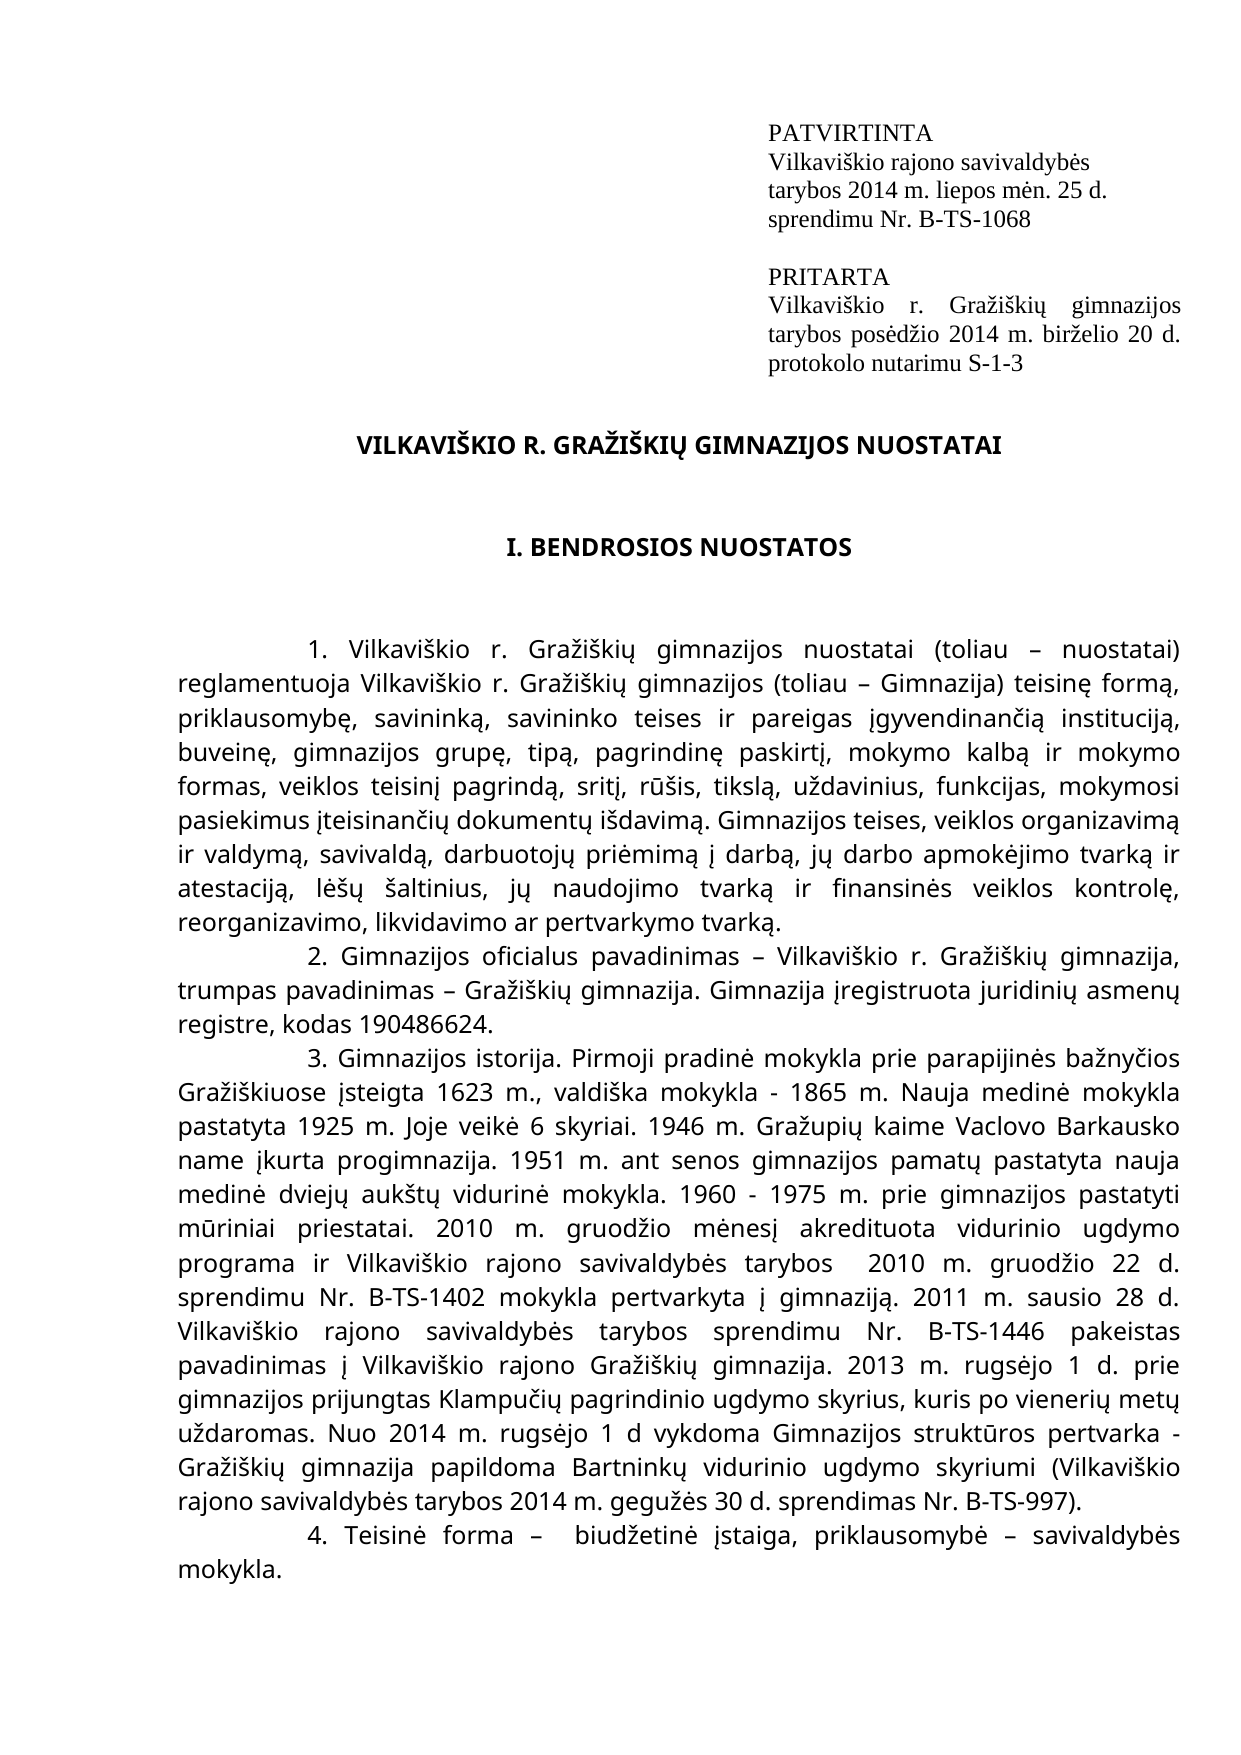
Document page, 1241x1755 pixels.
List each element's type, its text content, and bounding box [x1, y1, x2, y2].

text Vilkaviškio rajono savivaldybės [768, 147, 1181, 176]
text I. BENDROSIOS NUOSTATOS [177, 530, 1181, 564]
text 1. Vilkaviškio r. Gražiškių gimnazijos nuostatai (toliau – nuostatai) reglamentuoja Vilkaviškio r. Gražiškių gimnazijos (toliau – Gimnazija) teisinę formą, priklausomybę, savininką, savininko teises ir pareigas įgyvendinančią instituciją, buveinę, gimnazijos grupę, tipą, pagrindinę paskirtį, mokymo kalbą ir mokymo formas, veiklos teisinį pagrindą, sritį, rūšis, tikslą, uždavinius, funkcijas, mokymosi pasiekimus įteisinančių dokumentų išdavimą. Gimnazijos teises, veiklos organizavimą ir valdymą, savivaldą, darbuotojų priėmimą į darbą, jų darbo apmokėjimo tvarką ir atestaciją, lėšų šaltinius, jų naudojimo tvarką ir finansinės veiklos kontrolę, reorganizavimo, likvidavimo ar pertvarkymo tvarką. [177, 632, 1181, 939]
text sprendimu Nr. B-TS-1068 [768, 204, 1181, 233]
text 2. Gimnazijos oficialus pavadinimas – Vilkaviškio r. Gražiškių gimnazija, trumpas pavadinimas – Gražiškių gimnazija. Gimnazija įregistruota juridinių asmenų registre, kodas 190486624. [177, 939, 1181, 1041]
text tarybos 2014 m. liepos mėn. 25 d. [768, 176, 1181, 204]
text 4. Teisinė forma – biudžetinė įstaiga, priklausomybė – savivaldybės mokykla. [177, 1518, 1181, 1586]
text PATVIRTINTA [768, 118, 1181, 147]
text Vilkaviškio r. Gražiškių gimnazijos tarybos posėdžio 2014 m. birželio 20 d. protokolo nutarimu S-1-3 [768, 291, 1181, 377]
text PRITARTA [768, 262, 1181, 291]
text 3. Gimnazijos istorija. Pirmoji pradinė mokykla prie parapijinės bažnyčios Gražiškiuose įsteigta 1623 m., valdiška mokykla - 1865 m. Nauja medinė mokykla pastatyta 1925 m. Joje veikė 6 skyriai. 1946 m. Gražupių kaime Vaclovo Barkausko name įkurta progimnazija. 1951 m. ant senos gimnazijos pamatų pastatyta nauja medinė dviejų aukštų vidurinė mokykla. 1960 - 1975 m. prie gimnazijos pastatyti mūriniai priestatai. 2010 m. gruodžio mėnesį akredituota vidurinio ugdymo programa ir Vilkaviškio rajono savivaldybės tarybos 2010 m. gruodžio 22 d. sprendimu Nr. B-TS-1402 mokykla pertvarkyta į gimnaziją. 2011 m. sausio 28 d. Vilkaviškio rajono savivaldybės tarybos sprendimu Nr. B-TS-1446 pakeistas pavadinimas į Vilkaviškio rajono Gražiškių gimnazija. 2013 m. rugsėjo 1 d. prie gimnazijos prijungtas Klampučių pagrindinio ugdymo skyrius, kuris po vienerių metų uždaromas. Nuo 2014 m. rugsėjo 1 d vykdoma Gimnazijos struktūros pertvarka - Gražiškių gimnazija papildoma Bartninkų vidurinio ugdymo skyriumi (Vilkaviškio rajono savivaldybės tarybos 2014 m. gegužės 30 d. sprendimas Nr. B-TS-997). [177, 1041, 1181, 1518]
text VILKAVIŠKIO R. GRAŽIŠKIŲ GIMNAZIJOS NUOSTATAI [177, 428, 1181, 462]
